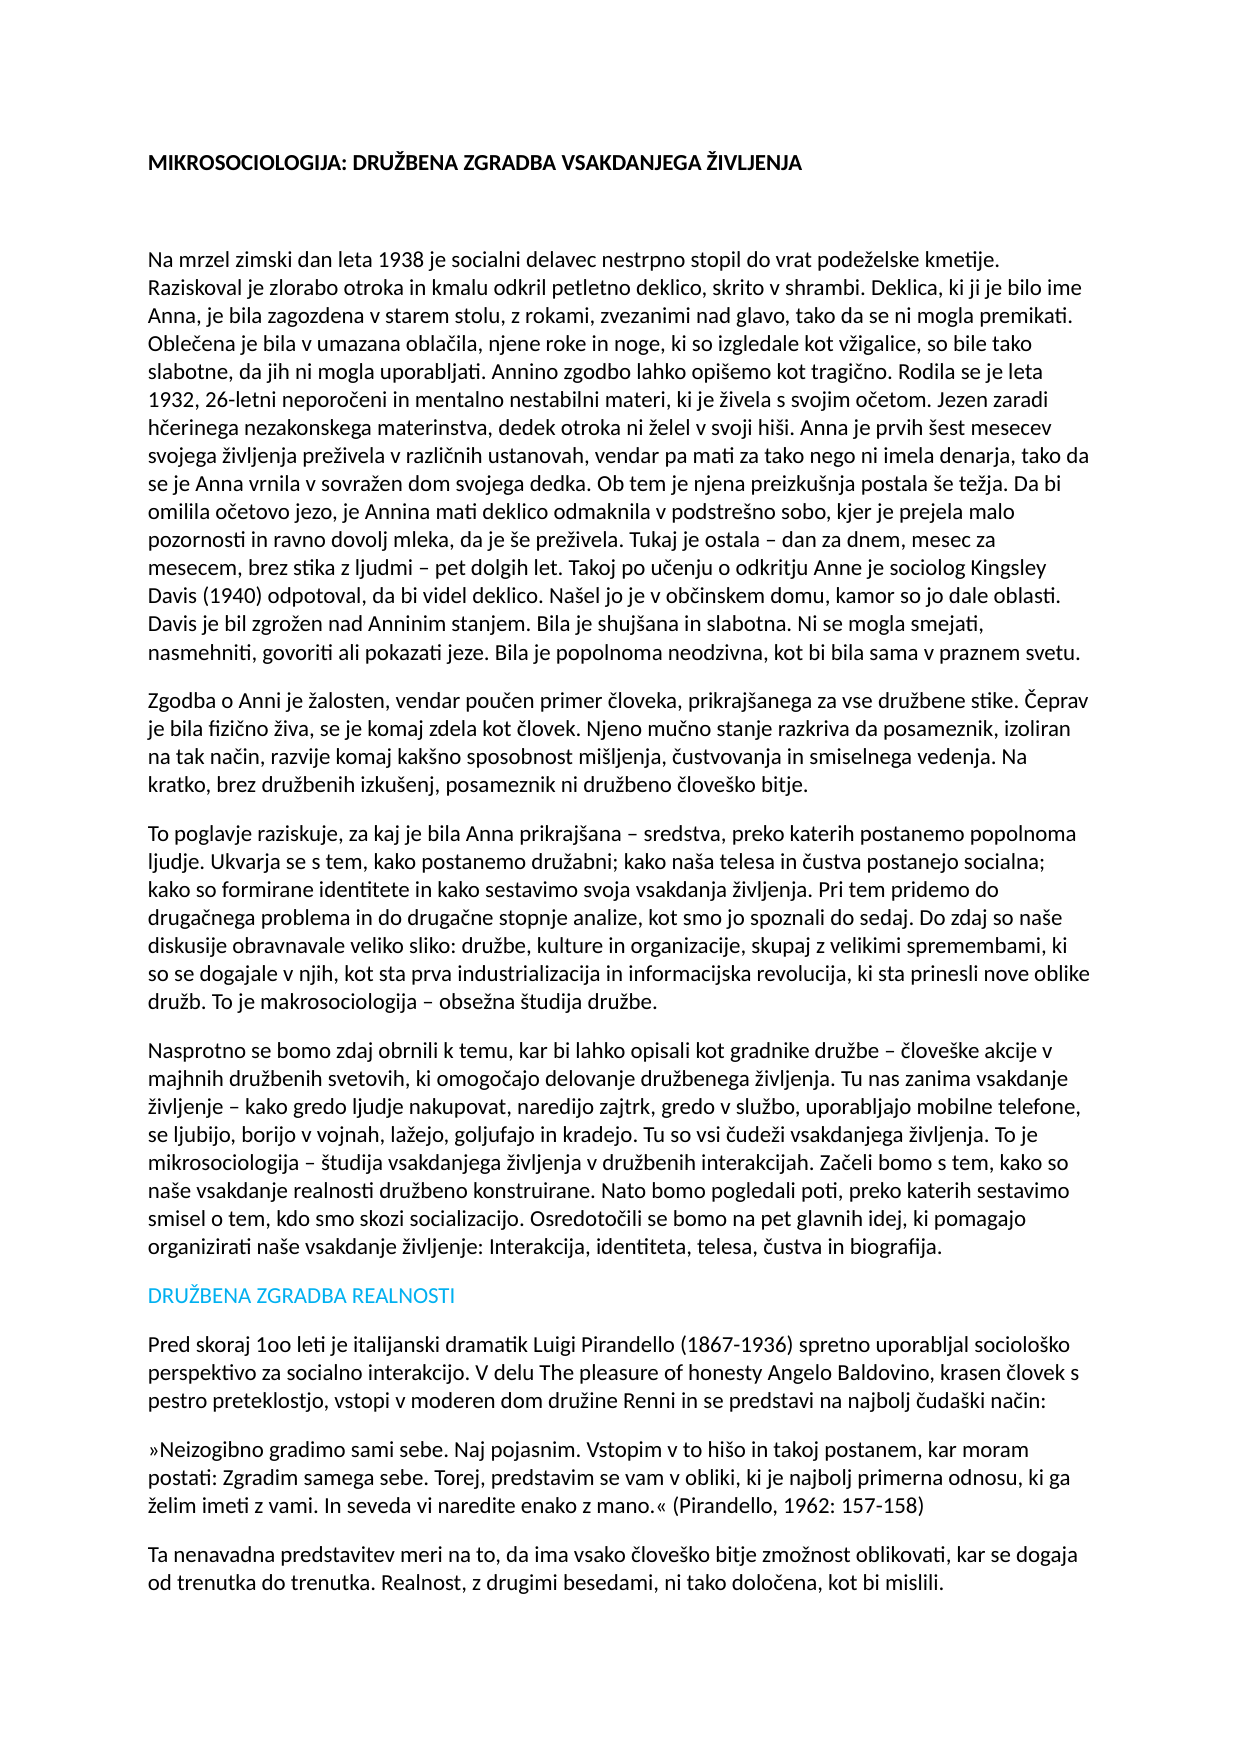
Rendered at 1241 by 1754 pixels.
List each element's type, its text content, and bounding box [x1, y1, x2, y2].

text Zgodba o Anni je žalosten, vendar poučen primer človeka, prikrajšanega za vse družbene stike. Čeprav je bila fizično živa, se je komaj zdela kot človek. Njeno mučno stanje razkriva da posameznik, izoliran na tak način, razvije komaj kakšno sposobnost mišljenja, čustvovanja in smiselnega vedenja. Na kratko, brez družbenih izkušenj, posameznik ni družbeno človeško bitje. [148, 686, 1093, 798]
text Nasprotno se bomo zdaj obrnili k temu, kar bi lahko opisali kot gradnike družbe – človeške akcije v majhnih družbenih svetovih, ki omogočajo delovanje družbenega življenja. Tu nas zanima vsakdanje življenje – kako gredo ljudje nakupovat, naredijo zajtrk, gredo v službo, uporabljajo mobilne telefone, se ljubijo, borijo v vojnah, lažejo, goljufajo in kradejo. Tu so vsi čudeži vsakdanjega življenja. To je mikrosociologija – študija vsakdanjega življenja v družbenih interakcijah. Začeli bomo s tem, kako so naše vsakdanje realnosti družbeno konstruirane. Nato bomo pogledali poti, preko katerih sestavimo smisel o tem, kdo smo skozi socializacijo. Osredotočili se bomo na pet glavnih idej, ki pomagajo organizirati naše vsakdanje življenje: Interakcija, identiteta, telesa, čustva in biografija. [148, 1036, 1093, 1261]
text »Neizogibno gradimo sami sebe. Naj pojasnim. Vstopim v to hišo in takoj postanem, kar moram postati: Zgradim samega sebe. Torej, predstavim se vam v obliki, ki je najbolj primerna odnosu, ki ga želim imeti z vami. In seveda vi naredite enako z mano.« (Pirandello, 1962: 157-158) [148, 1435, 1093, 1519]
text To poglavje raziskuje, za kaj je bila Anna prikrajšana – sredstva, preko katerih postanemo popolnoma ljudje. Ukvarja se s tem, kako postanemo družabni; kako naša telesa in čustva postanejo socialna; kako so formirane identitete in kako sestavimo svoja vsakdanja življenja. Pri tem pridemo do drugačnega problema in do drugačne stopnje analize, kot smo jo spoznali do sedaj. Do zdaj so naše diskusije obravnavale veliko sliko: družbe, kulture in organizacije, skupaj z velikimi spremembami, ki so se dogajale v njih, kot sta prva industrializacija in informacijska revolucija, ki sta prinesli nove oblike družb. To je makrosociologija – obsežna študija družbe. [148, 819, 1093, 1016]
text DRUŽBENA ZGRADBA REALNOSTI [148, 1281, 1093, 1309]
text MIKROSOCIOLOGIJA: DRUŽBENA ZGRADBA VSAKDANJEGA ŽIVLJENJA [148, 148, 1093, 176]
text Pred skoraj 1oo leti je italijanski dramatik Luigi Pirandello (1867-1936) spretno uporabljal sociološko perspektivo za socialno interakcijo. V delu The pleasure of honesty Angelo Baldovino, krasen človek s pestro preteklostjo, vstopi v moderen dom družine Renni in se predstavi na najbolj čudaški način: [148, 1330, 1093, 1414]
text Ta nenavadna predstavitev meri na to, da ima vsako človeško bitje zmožnost oblikovati, kar se dogaja od trenutka do trenutka. Realnost, z drugimi besedami, ni tako določena, kot bi mislili. [148, 1540, 1093, 1596]
text Na mrzel zimski dan leta 1938 je socialni delavec nestrpno stopil do vrat podeželske kmetije. Raziskoval je zlorabo otroka in kmalu odkril petletno deklico, skrito v shrambi. Deklica, ki ji je bilo ime Anna, je bila zagozdena v starem stolu, z rokami, zvezanimi nad glavo, tako da se ni mogla premikati. Oblečena je bila v umazana oblačila, njene roke in noge, ki so izgledale kot vžigalice, so bile tako slabotne, da jih ni mogla uporabljati. Annino zgodbo lahko opišemo kot tragično. Rodila se je leta 1932, 26-letni neporočeni in mentalno nestabilni materi, ki je živela s svojim očetom. Jezen zaradi hčerinega nezakonskega materinstva, dedek otroka ni želel v svoji hiši. Anna je prvih šest mesecev svojega življenja preživela v različnih ustanovah, vendar pa mati za tako nego ni imela denarja, tako da se je Anna vrnila v sovražen dom svojega dedka. Ob tem je njena preizkušnja postala še težja. Da bi omilila očetovo jezo, je Annina mati deklico odmaknila v podstrešno sobo, kjer je prejela malo pozornosti in ravno dovolj mleka, da je še preživela. Tukaj je ostala – dan za dnem, mesec za mesecem, brez stika z ljudmi – pet dolgih let. Takoj po učenju o odkritju Anne je sociolog Kingsley Davis (1940) odpotoval, da bi videl deklico. Našel jo je v občinskem domu, kamor so jo dale oblasti. Davis je bil zgrožen nad Anninim stanjem. Bila je shujšana in slabotna. Ni se mogla smejati, nasmehniti, govoriti ali pokazati jeze. Bila je popolnoma neodzivna, kot bi bila sama v praznem svetu. [148, 245, 1093, 666]
